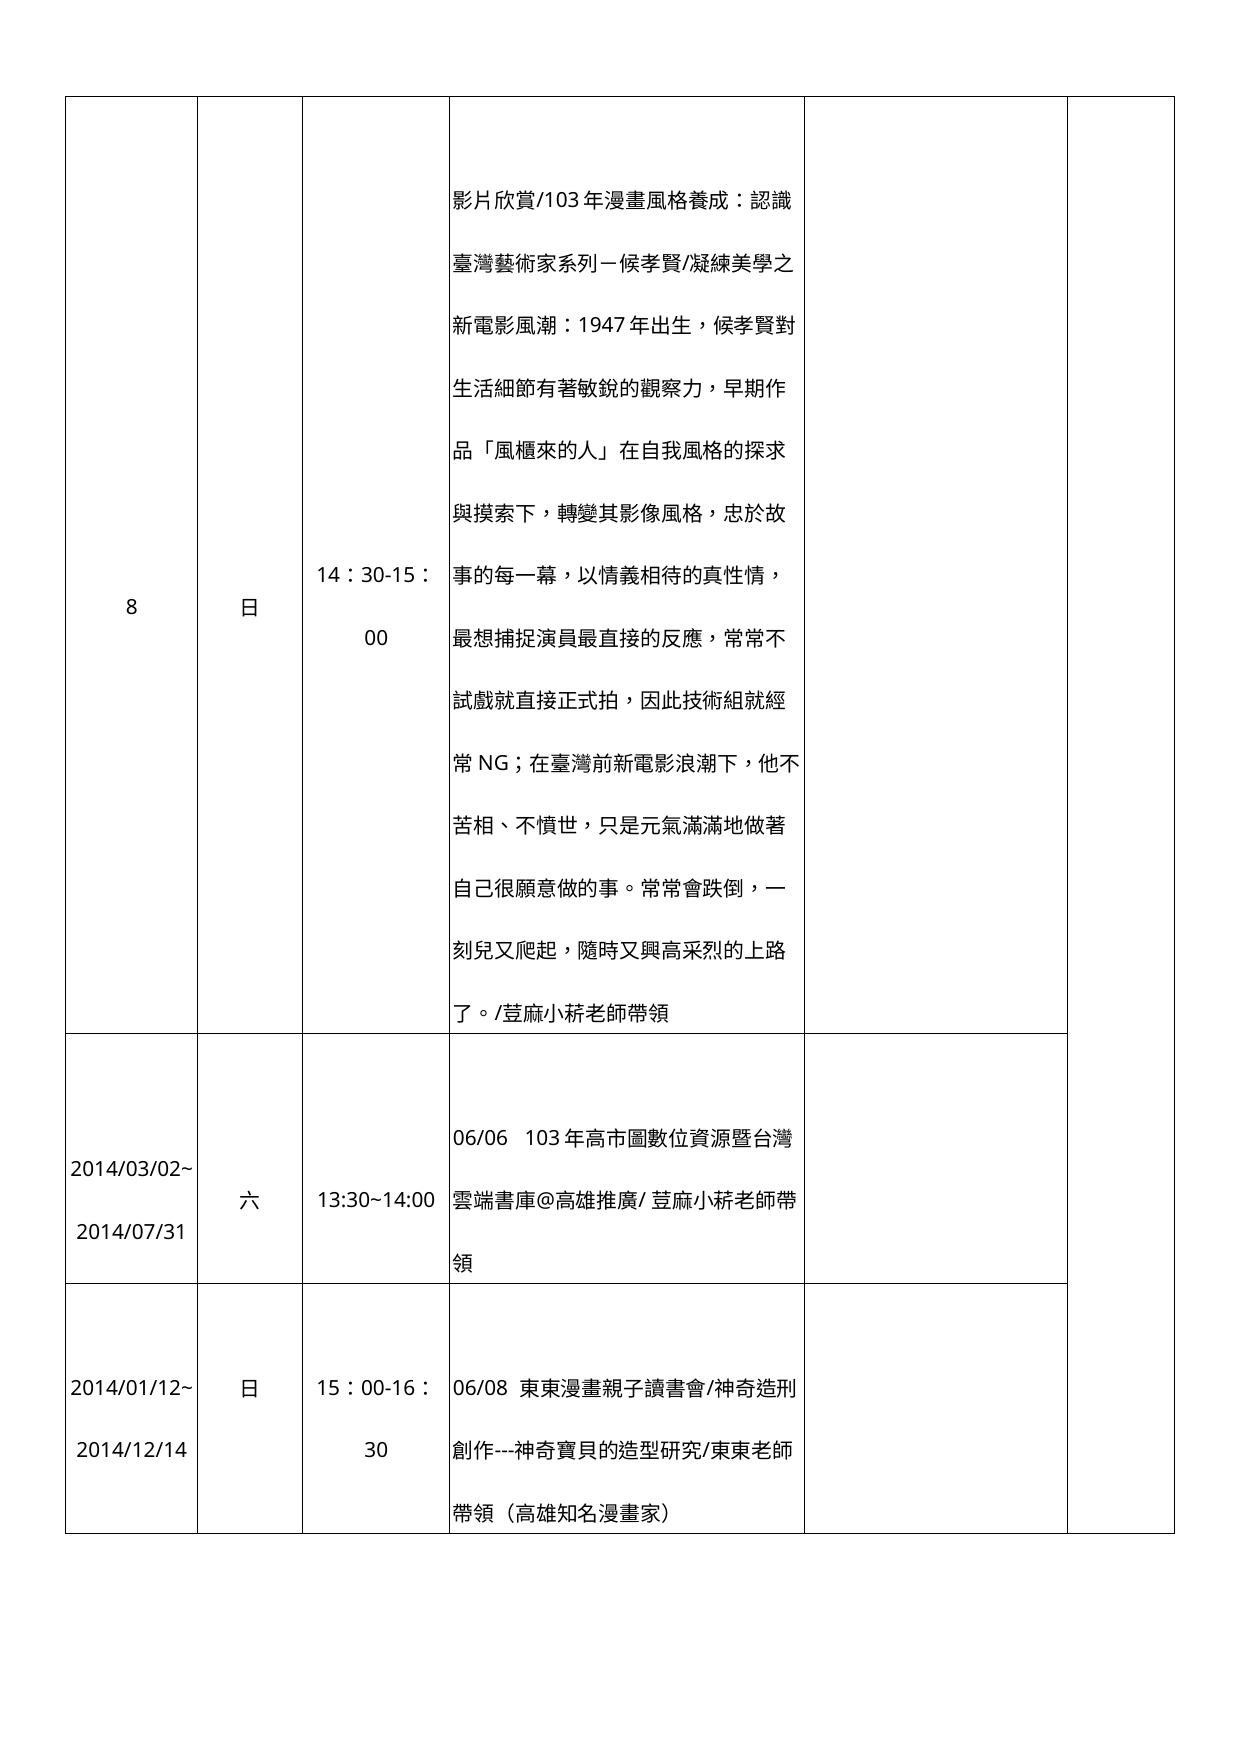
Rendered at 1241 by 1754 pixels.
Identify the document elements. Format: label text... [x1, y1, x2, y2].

table_cell 06/08 東東漫畫親子讀書會/神奇造刑創作---神奇寶貝的造型研究/東東老師帶領（高雄知名漫畫家） [450, 1284, 804, 1533]
table_cell 2014/03/02~2014/07/31 [66, 1034, 197, 1283]
table_cell 06/06 103年高市圖數位資源暨台灣雲端書庫@高雄推廣/ 荳麻小菥老師帶領 [450, 1034, 804, 1283]
table_cell [805, 1034, 1067, 1283]
table_cell 日 [198, 1284, 302, 1533]
table_cell [805, 97, 1067, 1033]
table_cell 15：00-16：30 [303, 1284, 449, 1533]
table_cell [1068, 97, 1174, 1533]
table_cell 13:30~14:00 [303, 1034, 449, 1283]
table_cell [805, 1284, 1067, 1533]
table_cell 8 [66, 97, 197, 1033]
table_cell 六 [198, 1034, 302, 1283]
table_cell 日 [198, 97, 302, 1033]
table_cell 2014/01/12~2014/12/14 [66, 1284, 197, 1533]
table_cell 影片欣賞/103年漫畫風格養成：認識臺灣藝術家系列－候孝賢/凝練美學之新電影風潮：1947年出生，候孝賢對生活細節有著敏銳的觀察力，早期作品「風櫃來的人」在自我風格的探求與摸索下，轉變其影像風格，忠於故事的每一幕，以情義相待的真性情，最想捕捉演員最直接的反應，常常不試戲就直接正式拍，因此技術組就經常NG；在臺灣前新電影浪潮下，他不苦相、不憤世，只是元氣滿滿地做著自己很願意做的事。常常會跌倒，一刻兒又爬起，隨時又興高采烈的上路了。/荳麻小菥老師帶領 [450, 97, 804, 1033]
table_cell 14：30-15：00 [303, 97, 449, 1033]
